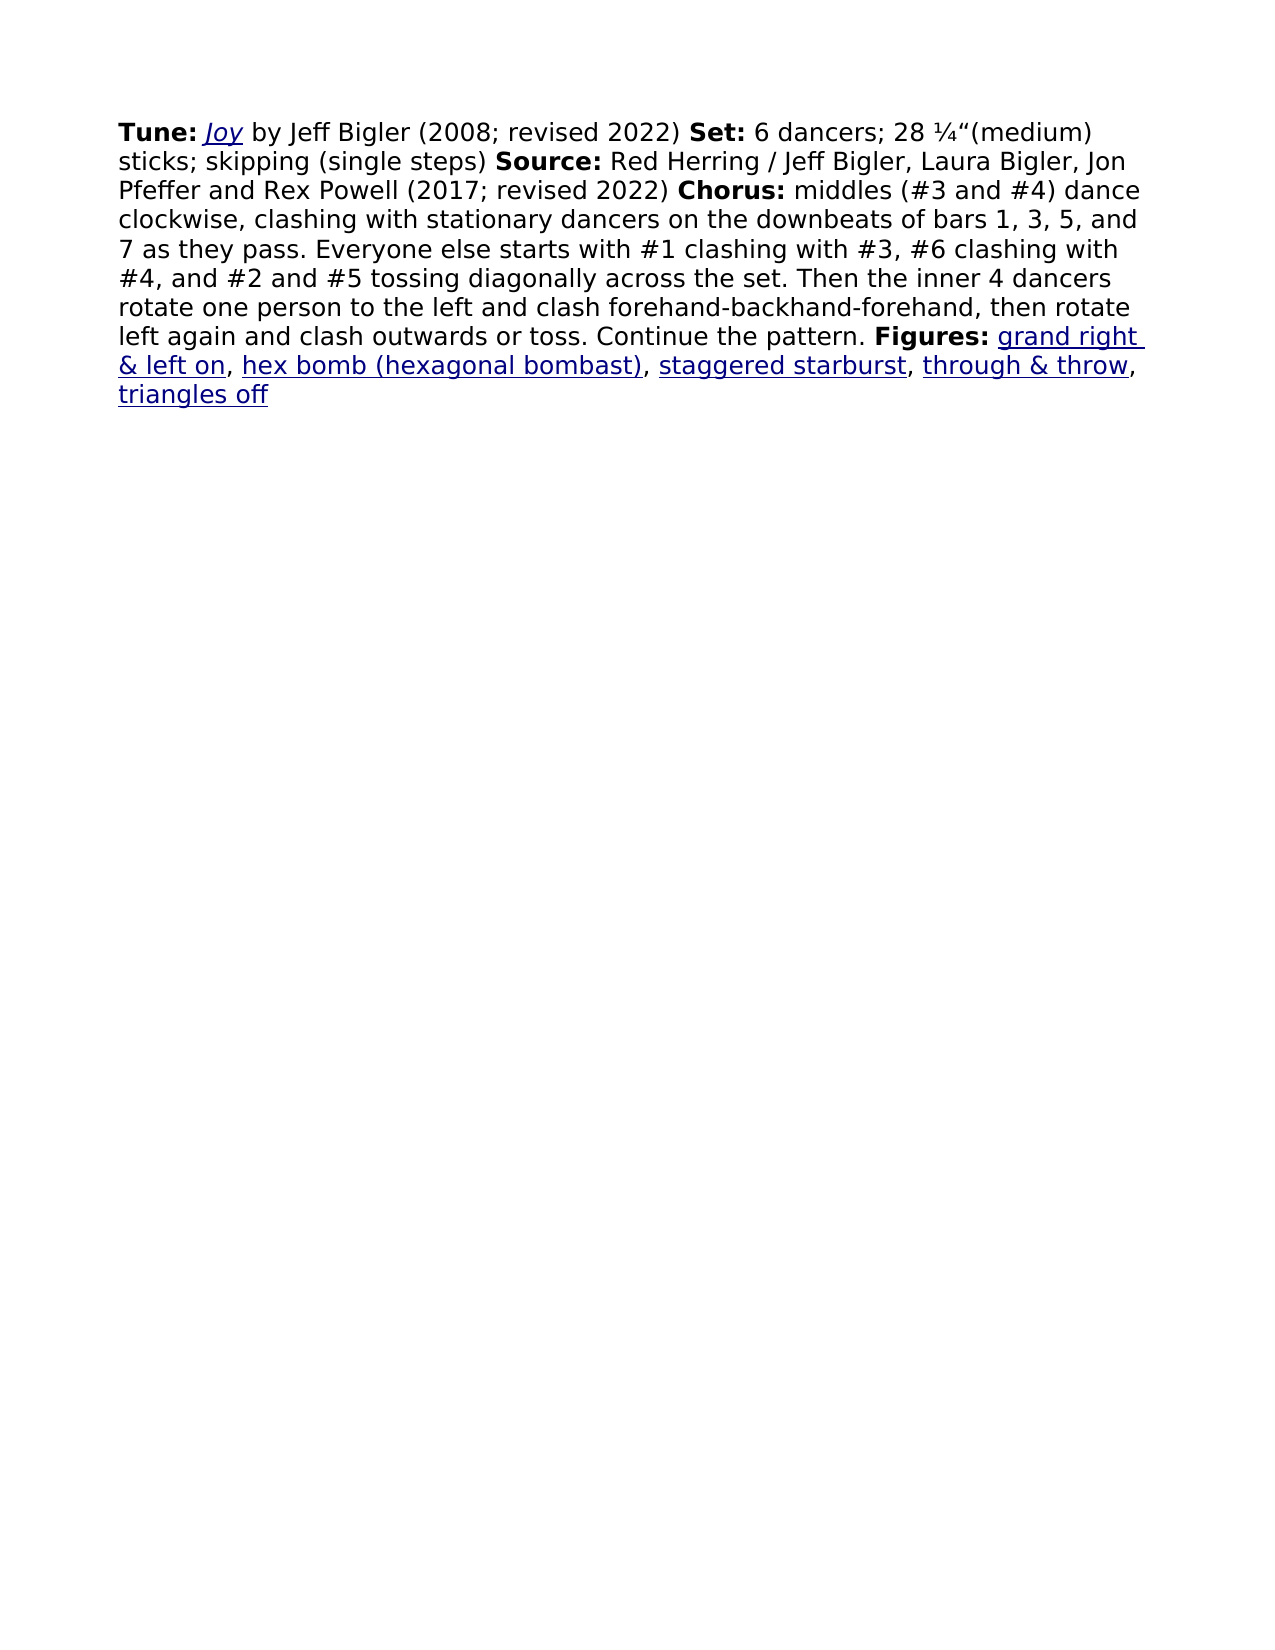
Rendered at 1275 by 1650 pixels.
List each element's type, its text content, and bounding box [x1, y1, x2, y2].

text Tune: Joy by Jeff Bigler (2008; revised 2022) Set: 6 dancers; 28 ¼“(medium) sticks; skipping (single steps) Source: Red Herring / Jeff Bigler, Laura Bigler, Jon Pfeffer and Rex Powell (2017; revised 2022) Chorus: middles (#3 and #4) dance clockwise, clashing with stationary dancers on the downbeats of bars 1, 3, 5, and 7 as they pass. Everyone else starts with #1 clashing with #3, #6 clashing with #4, and #2 and #5 tossing diagonally across the set. Then the inner 4 dancers rotate one person to the left and clash forehand-backhand-forehand, then rotate left again and clash outwards or toss. Continue the pattern. Figures: grand right & left on, hex bomb (hexagonal bombast), staggered starburst, through & throw, triangles off [118, 118, 1157, 410]
